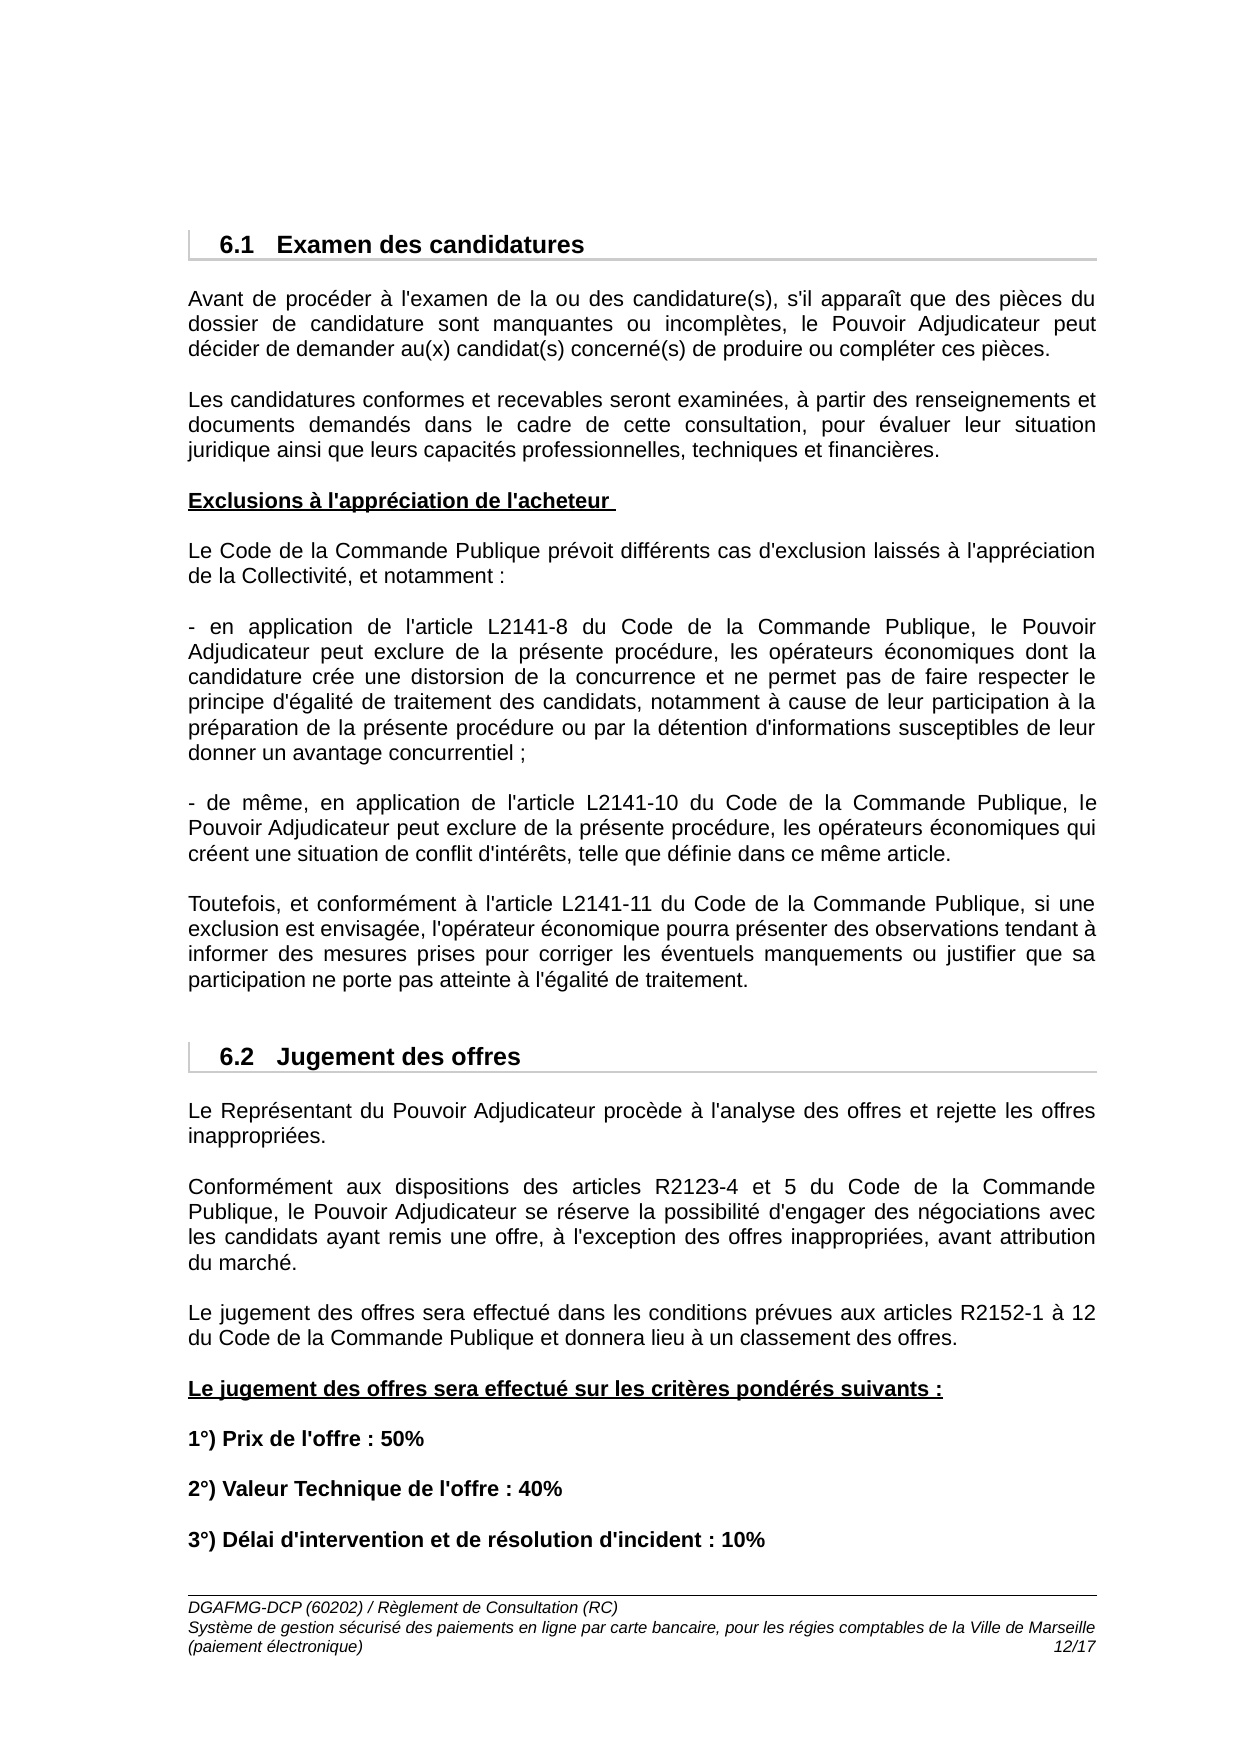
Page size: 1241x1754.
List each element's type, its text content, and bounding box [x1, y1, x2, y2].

subtitle Jugement des offres [190, 1042, 1097, 1071]
text Le Code de la Commande Publique prévoit différents cas d'exclusion laissés à l'appréciation de la Collectivité, et notamment : [188, 538, 1097, 588]
text Le jugement des offres sera effectué sur les critères pondérés suivants : [188, 1375, 1097, 1401]
text 3°) Délai d'intervention et de résolution d'incident : 10% [188, 1527, 1097, 1552]
text - de même, en application de l'article L2141-10 du Code de la Commande Publique, le Pouvoir Adjudicateur peut exclure de la présente procédure, les opérateurs économiques qui créent une situation de conflit d'intérêts, telle que définie dans ce même article. [188, 790, 1097, 866]
text - en application de l'article L2141-8 du Code de la Commande Publique, le Pouvoir Adjudicateur peut exclure de la présente procédure, les opérateurs économiques dont la candidature crée une distorsion de la concurrence et ne permet pas de faire respecter le principe d'égalité de traitement des candidats, notamment à cause de leur participation à la préparation de la présente procédure ou par la détention d'informations susceptibles de leur donner un avantage concurrentiel ; [188, 613, 1097, 765]
text Le Représentant du Pouvoir Adjudicateur procède à l'analyse des offres et rejette les offres inappropriées. [188, 1098, 1097, 1148]
text 2°) Valeur Technique de l'offre : 40% [188, 1476, 1097, 1501]
text 1°) Prix de l'offre : 50% [188, 1426, 1097, 1451]
text Exclusions à l'appréciation de l'acheteur [188, 487, 1097, 513]
text Toutefois, et conformément à l'article L2141-11 du Code de la Commande Publique, si une exclusion est envisagée, l'opérateur économique pourra présenter des observations tendant à informer des mesures prises pour corriger les éventuels manquements ou justifier que sa participation ne porte pas atteinte à l'égalité de traitement. [188, 891, 1097, 992]
text Les candidatures conformes et recevables seront examinées, à partir des renseignements et documents demandés dans le cadre de cette consultation, pour évaluer leur situation juridique ainsi que leurs capacités professionnelles, techniques et financières. [188, 387, 1097, 462]
text Conformément aux dispositions des articles R2123-4 et 5 du Code de la Commande Publique, le Pouvoir Adjudicateur se réserve la possibilité d'engager des négociations avec les candidats ayant remis une offre, à l'exception des offres inappropriées, avant attribution du marché. [188, 1174, 1097, 1274]
text Avant de procéder à l'examen de la ou des candidature(s), s'il apparaît que des pièces du dossier de candidature sont manquantes ou incomplètes, le Pouvoir Adjudicateur peut décider de demander au(x) candidat(s) concerné(s) de produire ou compléter ces pièces. [188, 286, 1097, 361]
subtitle Examen des candidatures [190, 230, 1097, 258]
text Le jugement des offres sera effectué dans les conditions prévues aux articles R2152-1 à 12 du Code de la Commande Publique et donnera lieu à un classement des offres. [188, 1300, 1097, 1350]
